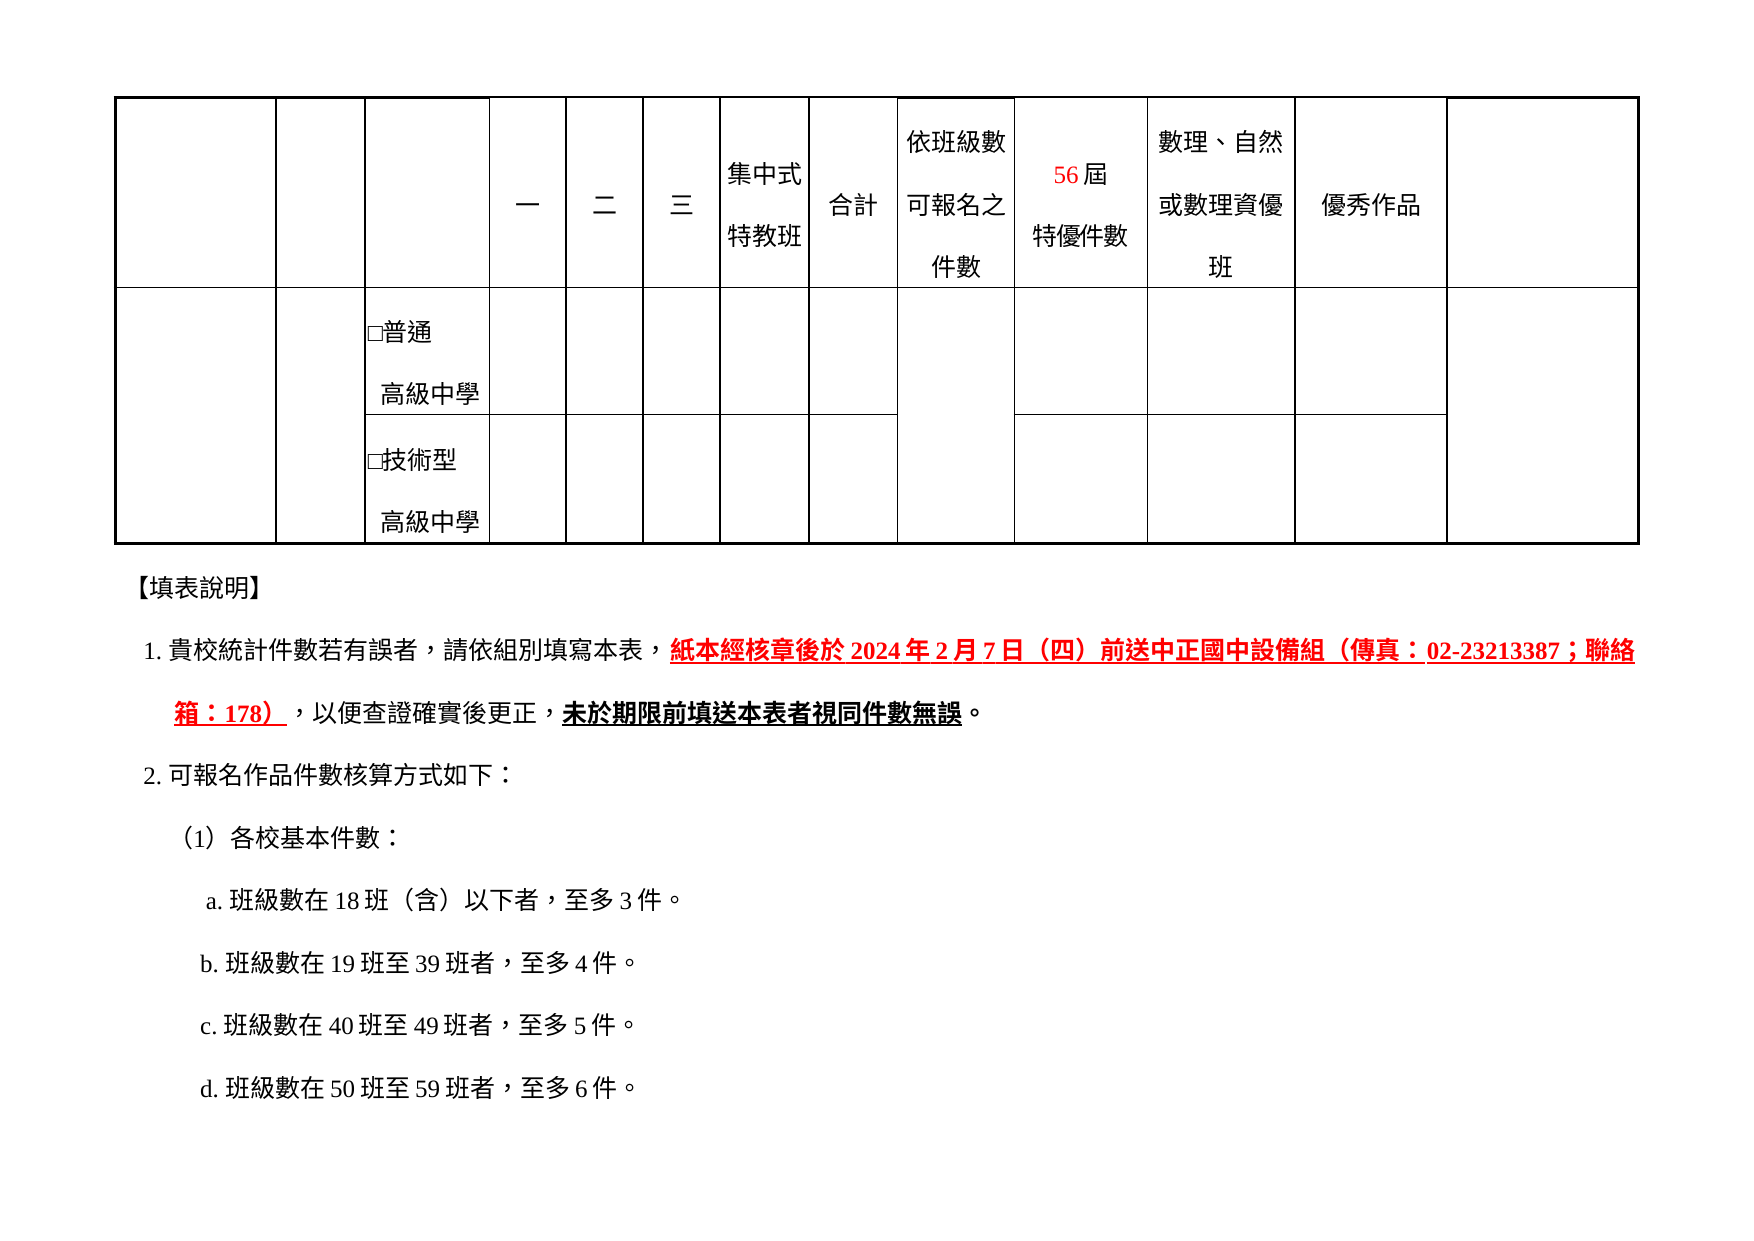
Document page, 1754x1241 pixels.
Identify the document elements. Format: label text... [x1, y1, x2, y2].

table_header [117, 99, 275, 287]
table_cell [1296, 415, 1446, 542]
table_cell [490, 415, 565, 542]
table_cell [1448, 288, 1637, 542]
table_cell [567, 415, 642, 542]
table_cell [1296, 288, 1446, 413]
table_header [277, 99, 364, 287]
table_cell 二 [567, 98, 642, 287]
table_cell 集中式 特教班 [721, 98, 808, 287]
table_cell [1015, 415, 1147, 542]
table_cell [117, 288, 275, 542]
table_cell [721, 415, 808, 542]
table_cell [1148, 415, 1294, 542]
text a. 班級數在18班（含）以下者，至多3件。 [118, 857, 1636, 920]
table_cell [277, 288, 364, 542]
table_cell [721, 288, 808, 413]
table_cell [898, 288, 1014, 542]
table_cell [810, 415, 897, 542]
table_cell 56屆 特優件數 [1015, 98, 1147, 287]
table_cell 優秀作品 [1296, 98, 1446, 287]
table_cell 一 [490, 98, 565, 287]
text b. 班級數在19班至39班者，至多4件。 [162, 920, 1636, 982]
table_cell [1015, 288, 1147, 413]
table_cell [1148, 288, 1294, 413]
text 1. 貴校統計件數若有誤者，請依組別填寫本表，紙本經核章後於2024年2月7日（四）前送中正國中設備組（傳真：02-23213387；聯絡箱：178），以便查證確實後更正，未於期限前填送本表者視同件數無誤。 [143, 607, 1636, 732]
table_cell [567, 288, 642, 413]
table_header [366, 99, 489, 287]
table_cell 合計 [810, 98, 897, 287]
text 【填表說明】 [118, 545, 1636, 607]
text （1）各校基本件數： [118, 795, 1636, 857]
text c. 班級數在40班至49班者，至多5件。 [118, 982, 1636, 1045]
text d. 班級數在50班至59班者，至多6件。 [118, 1045, 1636, 1107]
table_cell [490, 288, 565, 413]
table_cell 數理、自然 或數理資優班 [1148, 98, 1294, 287]
text 2. 可報名作品件數核算方式如下： [118, 732, 1636, 795]
table_cell □普通 高級中學 [366, 288, 489, 413]
table_cell 三 [644, 98, 719, 287]
table_header [1448, 99, 1637, 287]
table_cell □技術型 高級中學 [366, 415, 489, 542]
table_header 依班級數可報名之件數 [898, 99, 1014, 287]
table_cell [644, 415, 719, 542]
table_cell [644, 288, 719, 413]
table_cell [810, 288, 897, 413]
